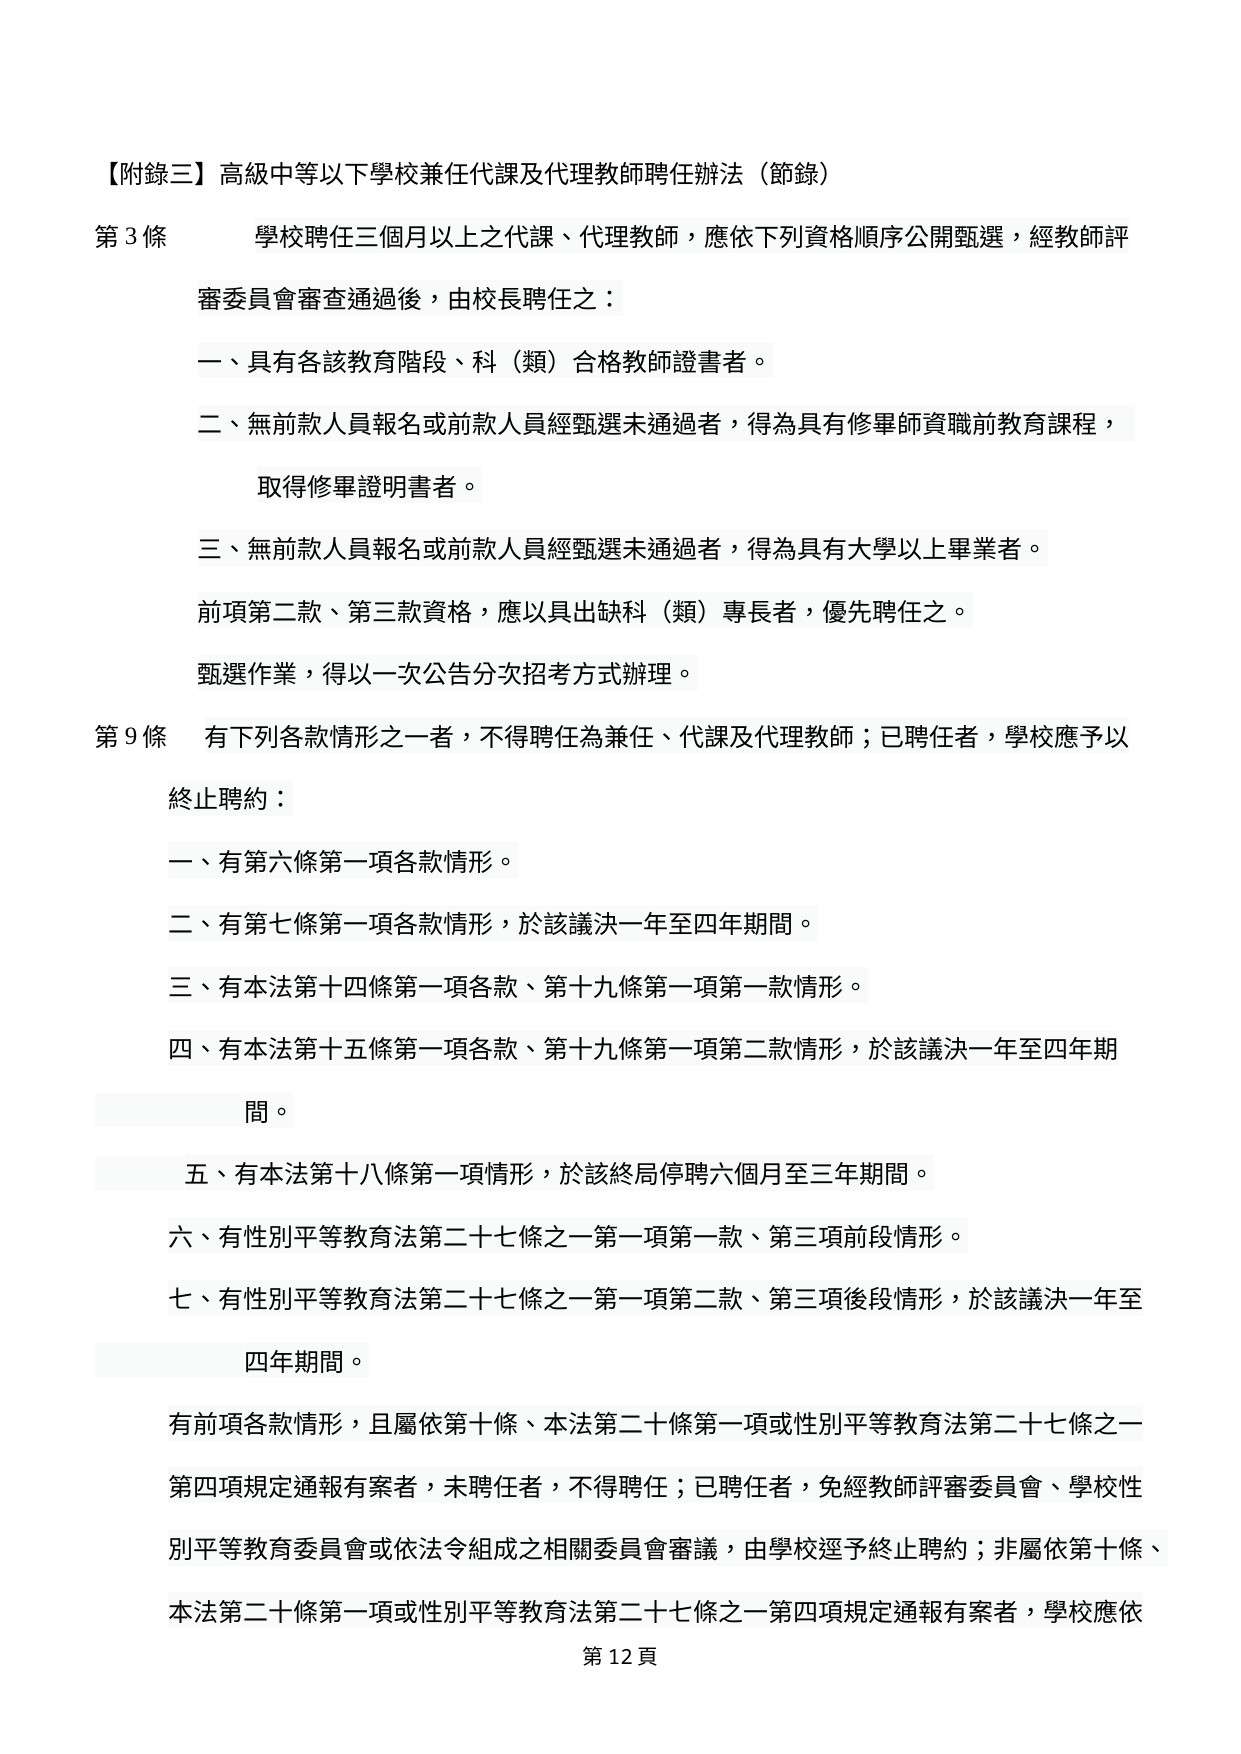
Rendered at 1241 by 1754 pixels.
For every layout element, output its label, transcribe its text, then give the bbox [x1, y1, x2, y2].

text 五、有本法第十八條第一項情形，於該終局停聘六個月至三年期間。 六、有性別平等教育法第二十七條之一第一項第一款、第三項前段情形。 七、有性別平等教育法第二十七條之一第一項第二款、第三項後段情形，於該議決一年至 [94, 1131, 1146, 1318]
text 前項第二款、第三款資格，應以具出缺科（類）專長者，優先聘任之。 [94, 568, 1146, 631]
text 間。 [94, 1068, 1146, 1131]
text 甄選作業，得以一次公告分次招考方式辦理。 [94, 631, 1146, 693]
text 三、無前款人員報名或前款人員經甄選未通過者，得為具有大學以上畢業者。 [94, 506, 1146, 568]
text 【附錄三】高級中等以下學校兼任代課及代理教師聘任辦法（節錄） [94, 131, 1146, 193]
text 四年期間。 有前項各款情形，且屬依第十條、本法第二十條第一項或性別平等教育法第二十七條之一第四項規定通報有案者，未聘任者，不得聘任；已聘任者，免經教師評審委員會、學校性別平等教育委員會或依法令組成之相關委員會審議，由學校逕予終止聘約；非屬依第十條、本法第二十條第一項或性別平等教育法第二十七條之一第四項規定通報有案者，學校應依第六條或第七條規定辦理，未聘任者，不得聘任；已聘任者，予以終止聘約。 [94, 1318, 1146, 1631]
text 一、具有各該教育階段、科（類）合格教師證書者。 [94, 318, 1146, 381]
text 第9條 有下列各款情形之一者，不得聘任為兼任、代課及代理教師；已聘任者，學校應予以終止聘約： 一、有第六條第一項各款情形。 二、有第七條第一項各款情形，於該議決一年至四年期間。 三、有本法第十四條第一項各款、第十九條第一項第一款情形。 四、有本法第十五條第一項各款、第十九條第一項第二款情形，於該議決一年至四年期 [94, 693, 1146, 1068]
text 第3條 學校聘任三個月以上之代課、代理教師，應依下列資格順序公開甄選，經教師評審委員會審查通過後，由校長聘任之： [94, 193, 1146, 318]
text 二、無前款人員報名或前款人員經甄選未通過者，得為具有修畢師資職前教育課程， 取得修畢證明書者。 [197, 381, 1146, 506]
